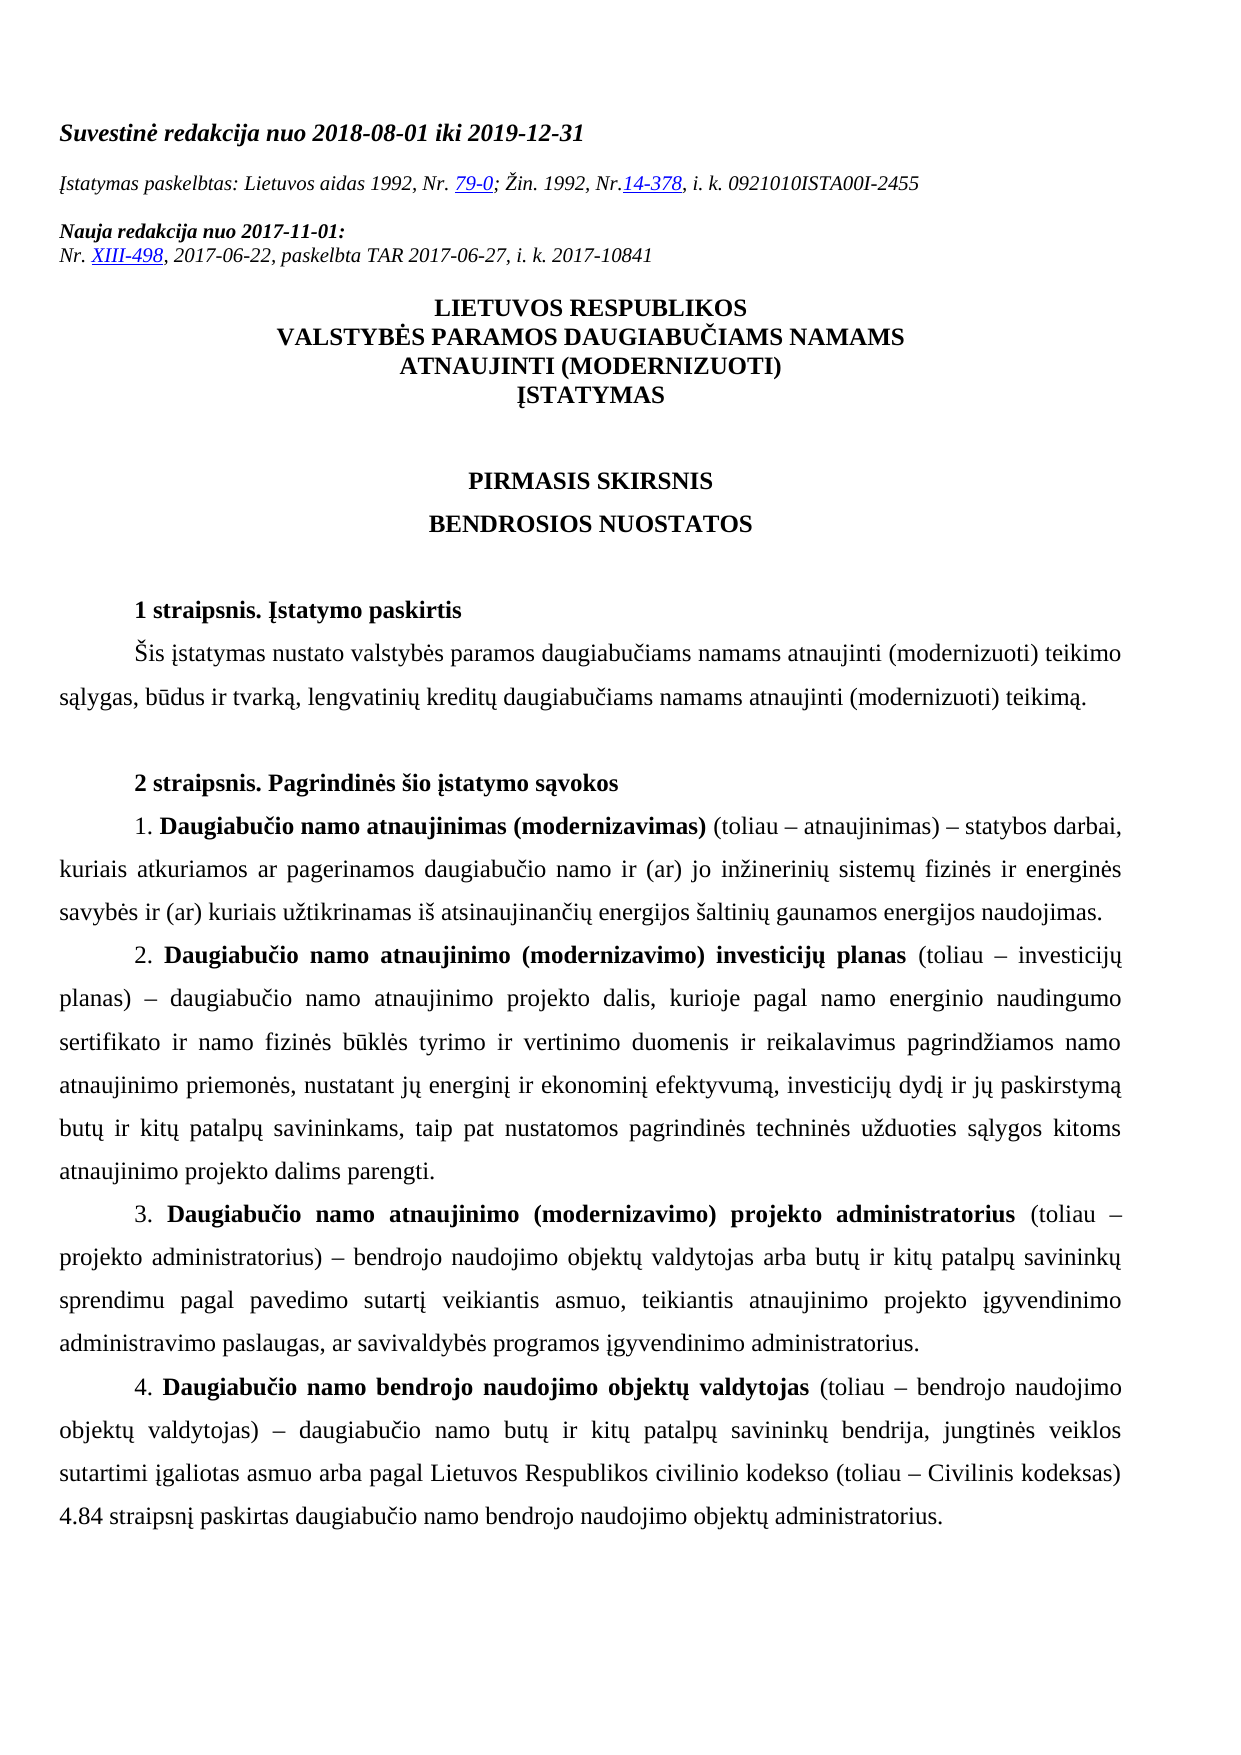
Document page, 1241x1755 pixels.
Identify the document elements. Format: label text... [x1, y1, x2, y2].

text Šis įstatymas nustato valstybės paramos daugiabučiams namams atnaujinti (modernizuoti) teikimo sąlygas, būdus ir tvarką, lengvatinių kreditų daugiabučiams namams atnaujinti (modernizuoti) teikimą. [59, 638, 1122, 710]
text 4. Daugiabučio namo bendrojo naudojimo objektų valdytojas (toliau – bendrojo naudojimo objektų valdytojas) – daugiabučio namo butų ir kitų patalpų savininkų bendrija, jungtinės veiklos sutartimi įgaliotas asmuo arba pagal Lietuvos Respublikos civilinio kodekso (toliau – Civilinis kodeksas) 4.84 straipsnį paskirtas daugiabučio namo bendrojo naudojimo objektų administratorius. [59, 1372, 1122, 1530]
text 2 straipsnis. Pagrindinės šio įstatymo sąvokos [59, 768, 1122, 797]
text 3. Daugiabučio namo atnaujinimo (modernizavimo) projekto administratorius (toliau – projekto administratorius) – bendrojo naudojimo objektų valdytojas arba butų ir kitų patalpų savininkų sprendimu pagal pavedimo sutartį veikiantis asmuo, teikiantis atnaujinimo projekto įgyvendinimo administravimo paslaugas, ar savivaldybės programos įgyvendinimo administratorius. [59, 1199, 1122, 1357]
text 2. Daugiabučio namo atnaujinimo (modernizavimo) investicijų planas (toliau – investicijų planas) – daugiabučio namo atnaujinimo projekto dalis, kurioje pagal namo energinio naudingumo sertifikato ir namo fizinės būklės tyrimo ir vertinimo duomenis ir reikalavimus pagrindžiamos namo atnaujinimo priemonės, nustatant jų energinį ir ekonominį efektyvumą, investicijų dydį ir jų paskirstymą butų ir kitų patalpų savininkams, taip pat nustatomos pagrindinės techninės užduoties sąlygos kitoms atnaujinimo projekto dalims parengti. [59, 940, 1122, 1185]
text Įstatymas paskelbtas: Lietuvos aidas 1992, Nr. 79-0; Žin. 1992, Nr.14-378, i. k. 0921010ISTA00I-2455 [59, 171, 1122, 195]
text Nr. XIII-498, 2017-06-22, paskelbta TAR 2017-06-27, i. k. 2017-10841 [59, 243, 1122, 267]
text Nauja redakcija nuo 2017-11-01: [59, 219, 1122, 243]
text Suvestinė redakcija nuo 2018-08-01 iki 2019-12-31 [59, 118, 1122, 147]
text 1 straipsnis. Įstatymo paskirtis [59, 595, 1122, 624]
text LIETUVOS RESPUBLIKOS VALSTYBĖS PARAMOS DAUGIABUČIAMS NAMAMS ATNAUJINTI (MODERNIZUOTI) ĮSTATYMAS [59, 293, 1122, 408]
text 1. Daugiabučio namo atnaujinimas (modernizavimas) (toliau – atnaujinimas) – statybos darbai, kuriais atkuriamos ar pagerinamos daugiabučio namo ir (ar) jo inžinerinių sistemų fizinės ir energinės savybės ir (ar) kuriais užtikrinamas iš atsinaujinančių energijos šaltinių gaunamos energijos naudojimas. [59, 811, 1122, 926]
text BENDROSIOS NUOSTATOS [59, 509, 1122, 538]
text PIRMASIS SKIRSNIS [59, 466, 1122, 495]
